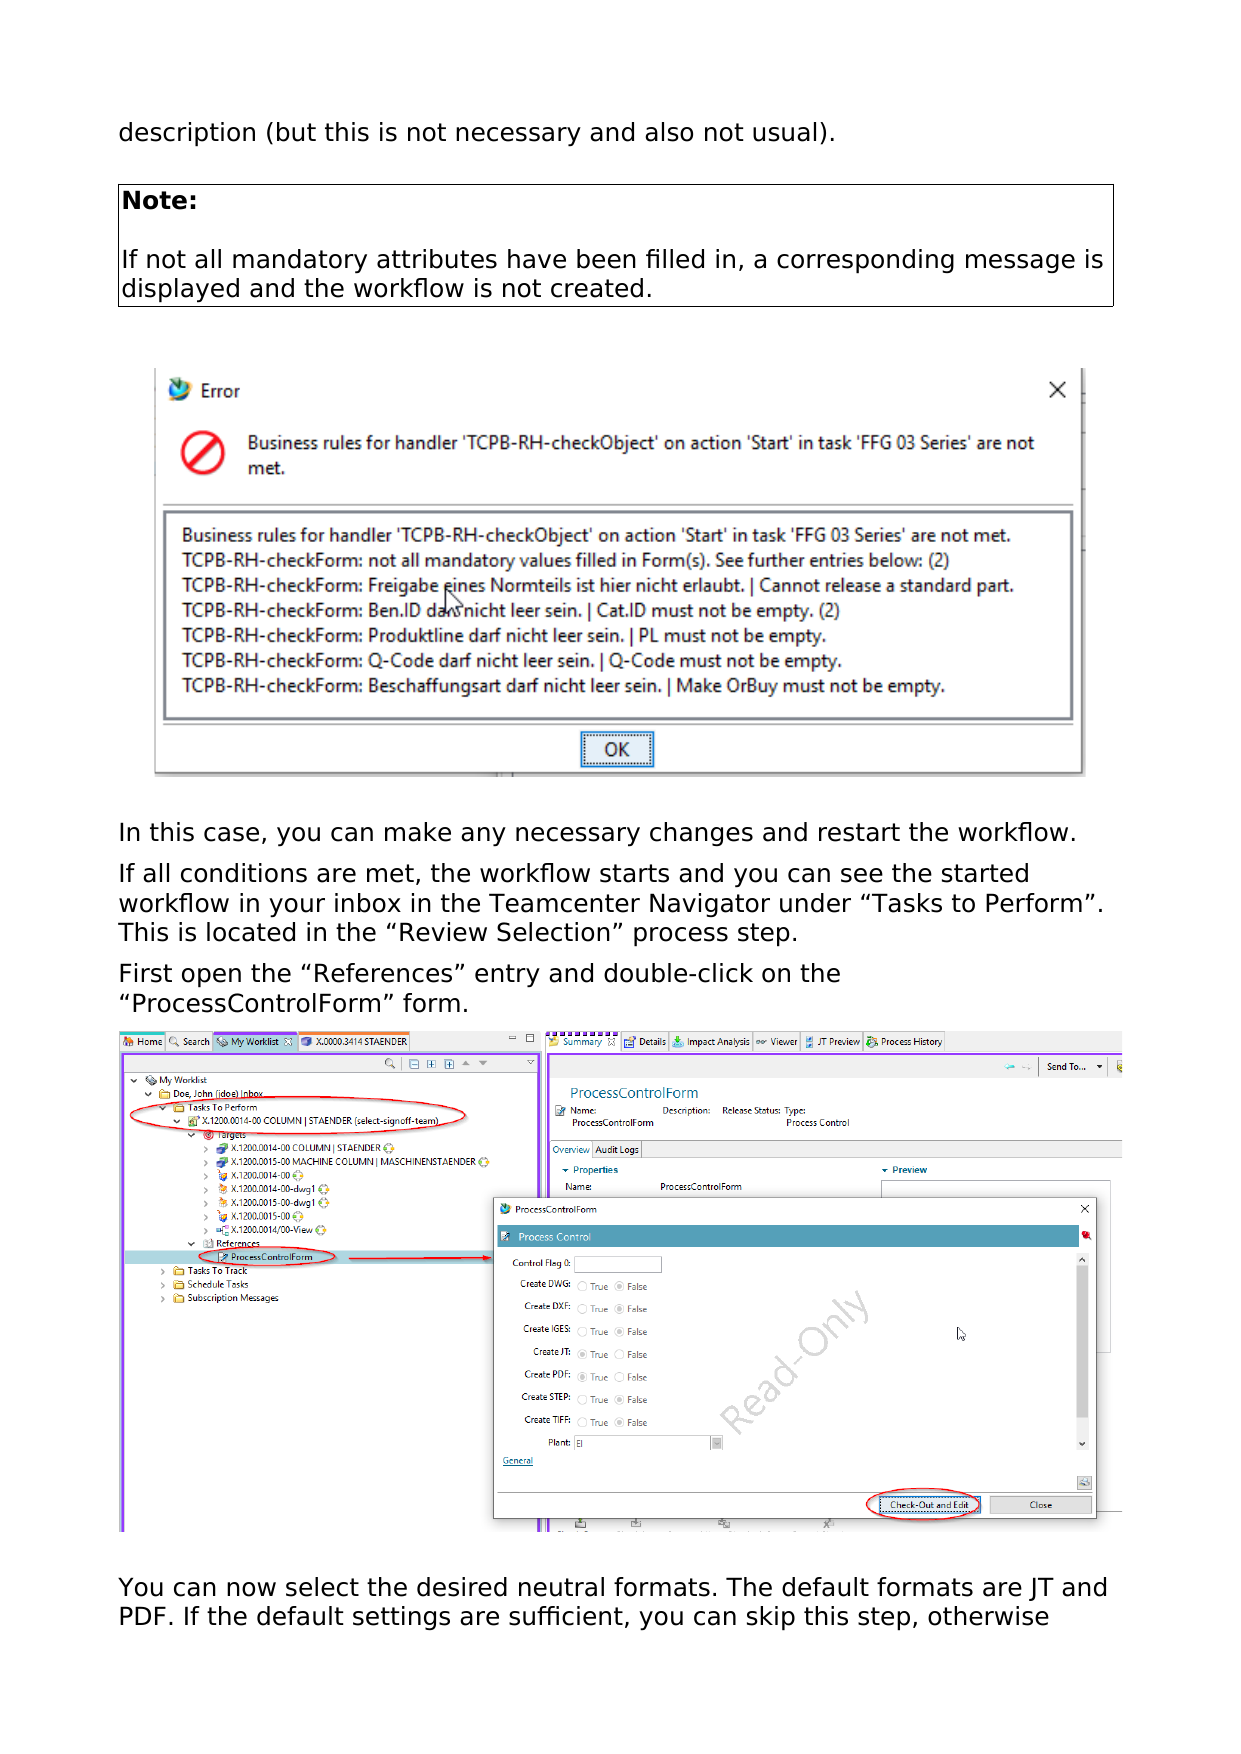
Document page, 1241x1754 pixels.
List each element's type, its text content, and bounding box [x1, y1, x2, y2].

picture [154, 368, 1086, 777]
text You can now select the desired neutral formats. The default formats are JT and PDF. If the default settings are sufficient, you can skip this step, otherwise [118, 1573, 1122, 1631]
text description (but this is not necessary and also not usual). [118, 118, 1122, 147]
text First open the “References” entry and double-click on the “ProcessControlForm” form. [118, 960, 1122, 1018]
text In this case, you can make any necessary changes and restart the workflow. [118, 818, 1122, 847]
table_header Note: If not all mandatory attributes have been filled in, a corresponding message is displayed and the workflow is not created. [119, 185, 1113, 306]
text If all conditions are met, the workflow starts and you can see the started workflow in your inbox in the Teamcenter Navigator under “Tasks to Perform”. This is located in the “Review Selection” process step. [118, 860, 1122, 947]
picture [118, 1030, 1123, 1532]
